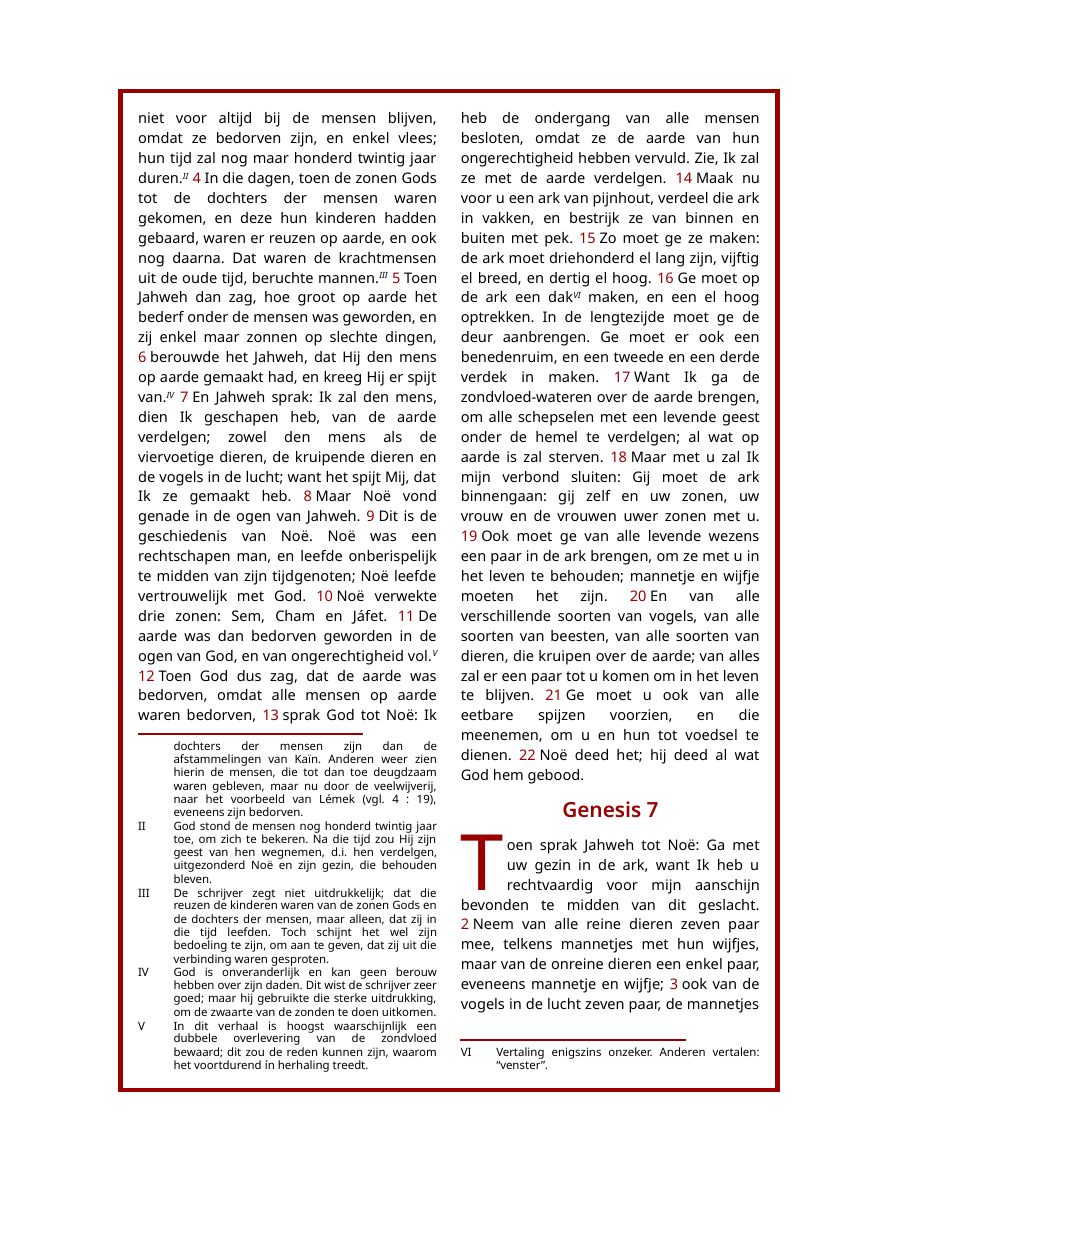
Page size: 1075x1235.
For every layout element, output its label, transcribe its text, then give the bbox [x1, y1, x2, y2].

text dochters der mensen zijn dan de afstammelingen van Kaïn. Anderen weer zien hierin de mensen, die tot dan toe deugdzaam waren gebleven, maar nu door de veelwijverij, naar het voorbeeld van Lémek (vgl. 4 : 19), eveneens zijn bedorven. [138, 740, 437, 820]
text In dit verhaal is hoogst waarschijnlijk een dubbele overlevering van de zondvloed bewaard; dit zou de reden kunnen zijn, waarom het voortdurend ín herhaling treedt. [138, 1019, 437, 1073]
text Vertaling enigszins onzeker. Anderen vertalen: “venster”. [461, 1046, 760, 1073]
text Toen sprak Jahweh tot Noë: Ga met uw gezin in de ark, want Ik heb u rechtvaardig voor mijn aanschijn bevonden te midden van dit geslacht. 2 Neem van alle reine dieren zeven paar mee, telkens mannetjes met hun wijfjes, maar van de onreine dieren een enkel paar, eveneens mannetje en wijfje; 3 ook van de vogels in de lucht zeven paar, de mannetjes [461, 834, 760, 1014]
subtitle Genesis 7 [461, 795, 760, 824]
text De schrijver zegt niet uitdrukkelijk; dat die reuzen de kinderen waren van de zonen Gods en de dochters der mensen, maar alleen, dat zij in die tijd leefden. Toch schijnt het wel zijn bedoeling te zijn, om aan te geven, dat zij uit die verbinding waren gesproten. [138, 886, 437, 966]
text God is onveranderlijk en kan geen berouw hebben over zijn daden. Dit wist de schrijver zeer goed; maar hij gebruikte die sterke uitdrukking, om de zwaarte van de zonden te doen uitkomen. [138, 966, 437, 1019]
text heb de ondergang van alle mensen besloten, omdat ze de aarde van hun ongerechtigheid hebben vervuld. Zie, Ik zal ze met de aarde verdelgen. 14 Maak nu voor u een ark van pijnhout, verdeel die ark in vakken, en bestrijk ze van binnen en buiten met pek. 15 Zo moet ge ze maken: de ark moet driehonderd el lang zijn, vijftig el breed, en dertig el hoog. 16 Ge moet op de ark een dak maken, en een el hoog optrekken. In de lengtezijde moet ge de deur aanbrengen. Ge moet er ook een benedenruim, en een tweede en een derde verdek in maken. 17 Want Ik ga de zondvloed-wateren over de aarde brengen, om alle schepselen met een levende geest onder de hemel te verdelgen; al wat op aarde is zal sterven. 18 Maar met u zal Ik mijn verbond sluiten: Gij moet de ark binnengaan: gij zelf en uw zonen, uw vrouw en de vrouwen uwer zonen met u. 19 Ook moet ge van alle levende wezens een paar in de ark brengen, om ze met u in het leven te behouden; mannetje en wijfje moeten het zijn. 20 En van alle verschillende soorten van vogels, van alle soorten van beesten, van alle soorten van dieren, die kruipen over de aarde; van alles zal er een paar tot u komen om in het leven te blijven. 21 Ge moet u ook van alle eetbare spijzen voorzien, en die meenemen, om u en hun tot voedsel te dienen. 22 Noë deed het; hij deed al wat God hem gebood. [461, 108, 760, 785]
text niet voor altijd bij de mensen blijven, omdat ze bedorven zijn, en enkel vlees; hun tijd zal nog maar honderd twintig jaar duren. 4 In die dagen, toen de zonen Gods tot de dochters der mensen waren gekomen, en deze hun kinderen hadden gebaard, waren er reuzen op aarde, en ook nog daarna. Dat waren de krachtmensen uit de oude tijd, beruchte mannen. 5 Toen Jahweh dan zag, hoe groot op aarde het bederf onder de mensen was geworden, en zij enkel maar zonnen op slechte dingen, 6 berouwde het Jahweh, dat Hij den mens op aarde gemaakt had, en kreeg Hij er spijt van. 7 En Jahweh sprak: Ik zal den mens, dien Ik geschapen heb, van de aarde verdelgen; zowel den mens als de viervoetige dieren, de kruipende dieren en de vogels in de lucht; want het spijt Mij, dat Ik ze gemaakt heb. 8 Maar Noë vond genade in de ogen van Jahweh. 9 Dit is de geschiedenis van Noë. Noë was een rechtschapen man, en leefde onberispelijk te midden van zijn tijdgenoten; Noë leefde vertrouwelijk met God. 10 Noë verwekte drie zonen: Sem, Cham en Jáfet. 11 De aarde was dan bedorven geworden in de ogen van God, en van ongerechtigheid vol. 12 Toen God dus zag, dat de aarde was bedorven, omdat alle mensen op aarde waren bedorven, 13 sprak God tot Noë: Ik [138, 108, 437, 725]
text God stond de mensen nog honderd twintig jaar toe, om zich te bekeren. Na die tijd zou Hij zijn geest van hen wegnemen, d.i. hen verdelgen, uitgezonderd Noë en zijn gezin, die behouden bleven. [138, 820, 437, 886]
